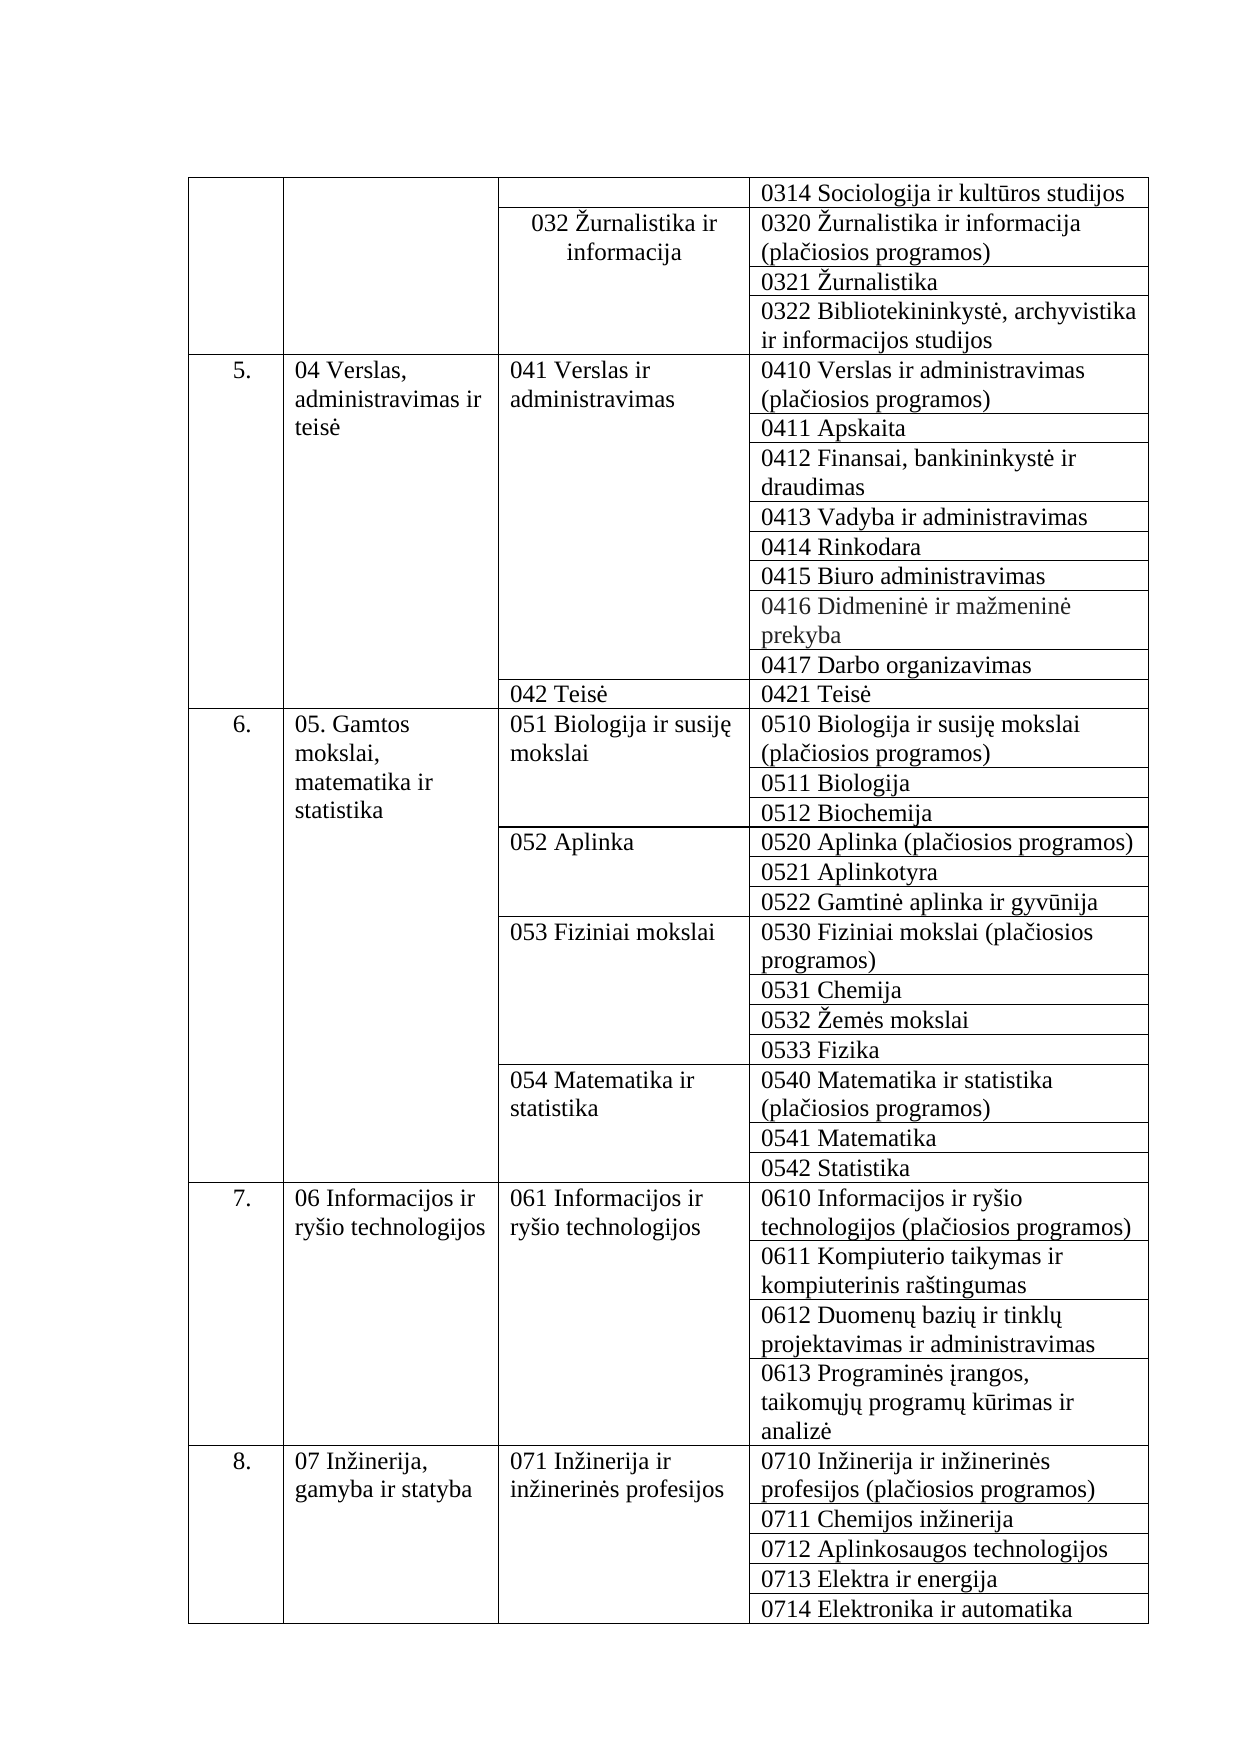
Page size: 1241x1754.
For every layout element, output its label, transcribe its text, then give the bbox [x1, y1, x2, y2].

table_cell 0511 Biologija [750, 768, 1148, 797]
table_cell 0411 Apskaita [750, 414, 1148, 442]
table_cell 0533 Fizika [750, 1035, 1148, 1064]
table_cell 053 Fiziniai mokslai [499, 917, 749, 1064]
table_cell 0610 Informacijos ir ryšio technologijos (plačiosios programos) [750, 1183, 1148, 1240]
table_cell 0522 Gamtinė aplinka ir gyvūnija [750, 887, 1148, 916]
table_cell 071 Inžinerija ir inžinerinės profesijos [499, 1446, 749, 1622]
table_cell 6. [189, 709, 283, 1182]
table_cell 0532 Žemės mokslai [750, 1005, 1148, 1034]
table_cell 0314 Sociologija ir kultūros studijos [750, 178, 1148, 207]
table_cell 0510 Biologija ir susiję mokslai (plačiosios programos) [750, 709, 1148, 767]
table_cell 0413 Vadyba ir administravimas [750, 502, 1148, 531]
table_cell [284, 178, 498, 354]
table_cell 04 Verslas, administravimas ir teisė [284, 355, 498, 708]
table_cell 061 Informacijos ir ryšio technologijos [499, 1183, 749, 1357]
table_cell 0541 Matematika [750, 1123, 1148, 1152]
table_cell 051 Biologija ir susiję mokslai [499, 709, 749, 826]
table_cell 0521 Aplinkotyra [750, 857, 1148, 886]
table_cell 0531 Chemija [750, 975, 1148, 1004]
table_cell 0713 Elektra ir energija [750, 1564, 1148, 1593]
table_cell 0712 Aplinkosaugos technologijos [750, 1534, 1148, 1563]
table_cell 0520 Aplinka (plačiosios programos) [750, 828, 1148, 856]
table_cell 8. [189, 1446, 283, 1622]
table_cell 0611 Kompiuterio taikymas ir kompiuterinis raštingumas [750, 1241, 1148, 1299]
table_cell 0613 Programinės įrangos, taikomųjų programų kūrimas ir analizė [750, 1359, 1148, 1445]
table_cell 0417 Darbo organizavimas [750, 650, 1148, 678]
table_cell 0710 Inžinerija ir inžinerinės profesijos (plačiosios programos) [750, 1446, 1148, 1503]
table_cell 042 Teisė [499, 680, 749, 708]
table_cell 06 Informacijos ir ryšio technologijos [284, 1183, 498, 1445]
table_cell 052 Aplinka [499, 828, 749, 916]
table_cell 7. [189, 1183, 283, 1445]
table_cell [189, 178, 283, 354]
table_cell 0412 Finansai, bankininkystė ir draudimas [750, 443, 1148, 501]
table_cell 0321 Žurnalistika [750, 267, 1148, 295]
table_cell 0512 Biochemija [750, 798, 1148, 826]
table_cell 0530 Fiziniai mokslai (plačiosios programos) [750, 917, 1148, 974]
table_cell 0421 Teisė [750, 680, 1148, 708]
table_cell 0711 Chemijos inžinerija [750, 1504, 1148, 1533]
table_cell [499, 1358, 749, 1445]
table_cell 041 Verslas ir administravimas [499, 355, 749, 678]
table_cell 07 Inžinerija, gamyba ir statyba [284, 1446, 498, 1622]
table_cell 5. [189, 355, 283, 708]
table_cell 0415 Biuro administravimas [750, 561, 1148, 590]
table_cell 0416 Didmeninė ir mažmeninė prekyba [750, 591, 1148, 649]
table_cell 0612 Duomenų bazių ir tinklų projektavimas ir administravimas [750, 1300, 1148, 1357]
table_cell 0320 Žurnalistika ir informacija (plačiosios programos) [750, 208, 1148, 266]
table_cell 0542 Statistika [750, 1153, 1148, 1182]
table_cell [499, 178, 749, 207]
table_cell 0540 Matematika ir statistika (plačiosios programos) [750, 1065, 1148, 1122]
table_cell 0414 Rinkodara [750, 532, 1148, 560]
table_cell 0322 Bibliotekininkystė, archyvistika ir informacijos studijos [750, 296, 1148, 354]
table_cell 032 Žurnalistika ir informacija [499, 208, 749, 354]
table_cell 0714 Elektronika ir automatika [750, 1594, 1148, 1622]
table_cell 05. Gamtos mokslai, matematika ir statistika [284, 709, 498, 1182]
table_cell 054 Matematika ir statistika [499, 1065, 749, 1182]
table_cell 0410 Verslas ir administravimas (plačiosios programos) [750, 355, 1148, 412]
